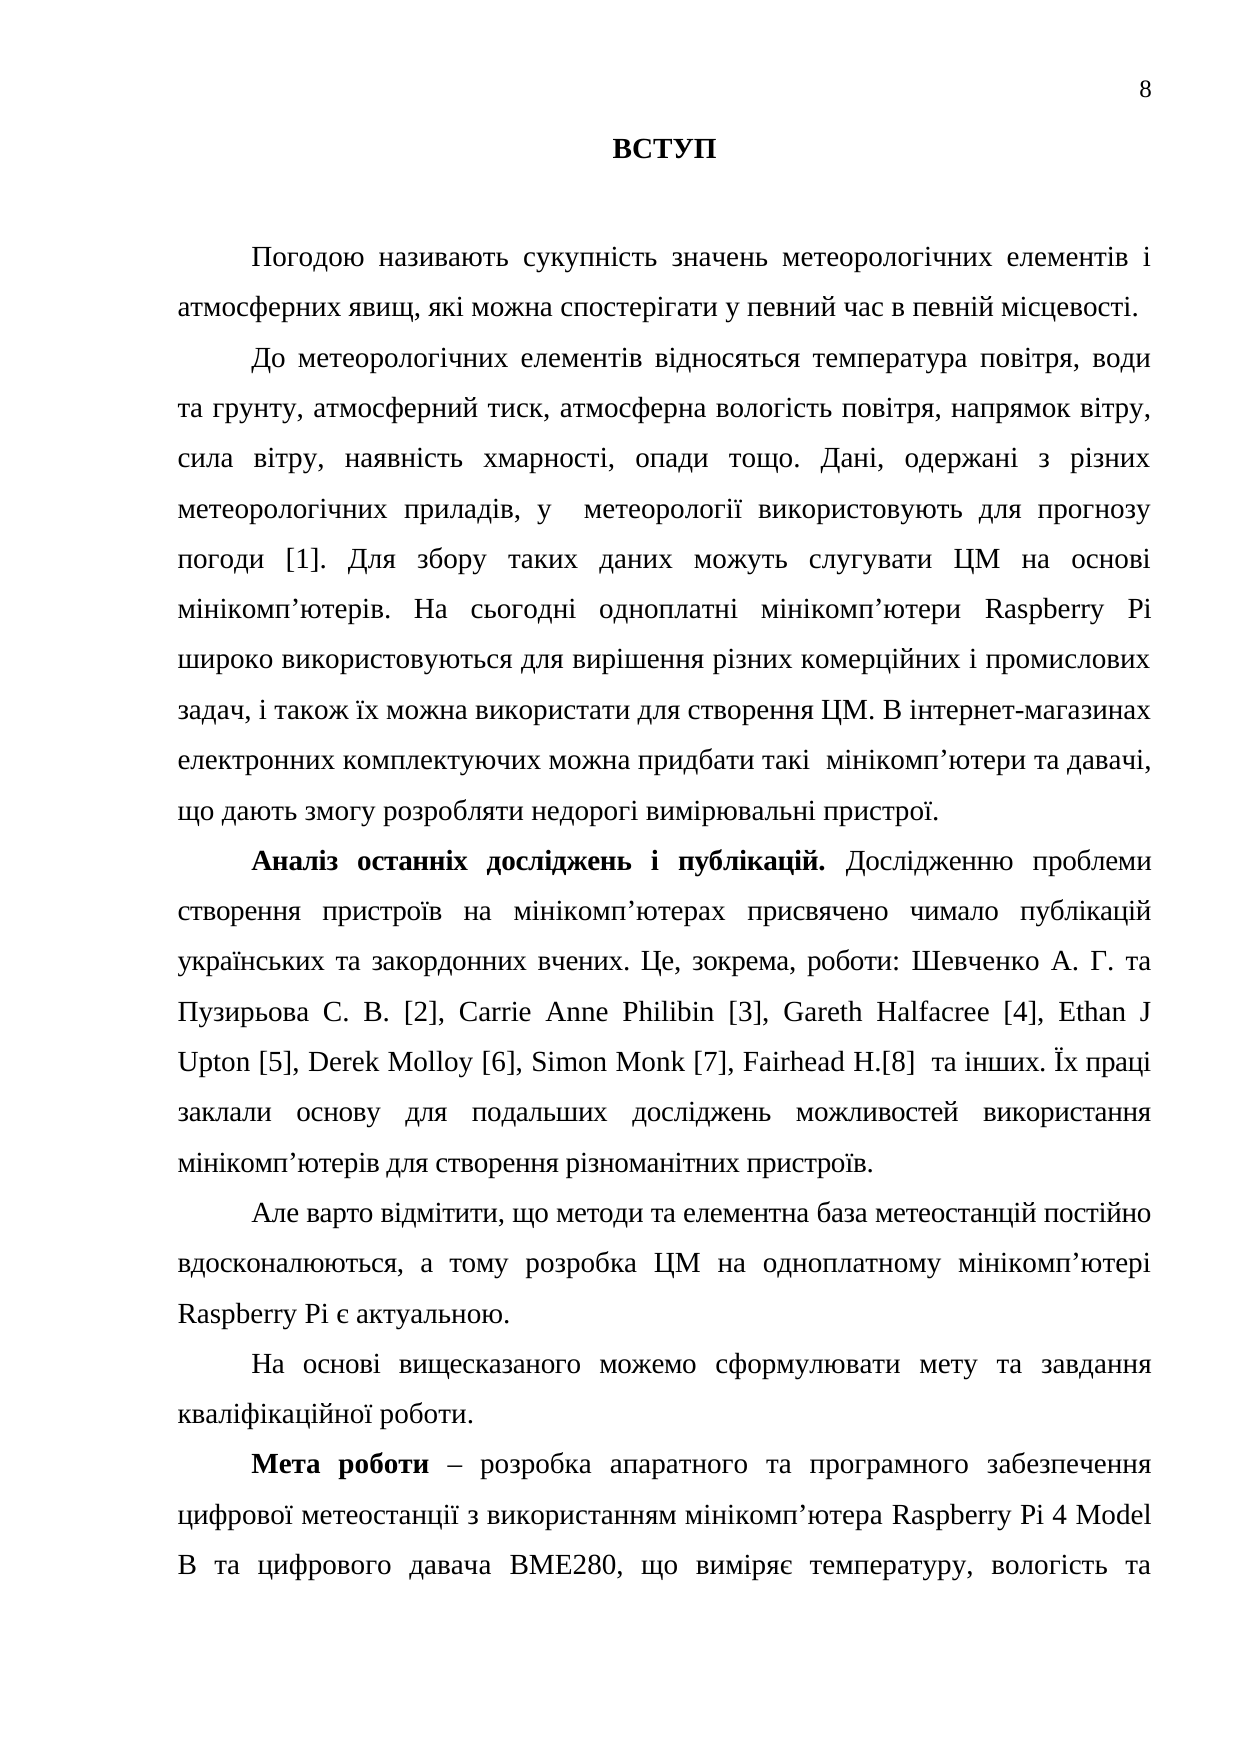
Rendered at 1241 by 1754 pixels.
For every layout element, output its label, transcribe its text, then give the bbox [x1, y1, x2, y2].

text До метеорологічних елементів відносяться температура повітря, води та грунту, атмосферний тиск, атмосферна вологість повітря, напрямок вітру, сила вітру, наявність хмарності, опади тощо. Дані, одержані з різних метеорологічних приладів, у метеорології використовують для прогнозу погоди [1]. Для збору таких даних можуть слугувати ЦМ на основі мінікомп’ютерів. На сьогодні одноплатні мінікомп’ютери Raspberry Pi широко використовуються для вирішення різних комерційних і промислових задач, і також їх можна використати для створення ЦМ. В інтернет-магазинах електронних комплектуючих можна придбати такі мінікомп’ютери та давачі, що дають змогу розробляти недорогі вимірювальні пристрої. [177, 340, 1152, 826]
text На основі вищесказаного можемо сформулювати мету та завдання кваліфікаційної роботи. [177, 1346, 1152, 1430]
text Але варто відмітити, що методи та елементна база метеостанцій постійно вдосконалюються, а тому розробка ЦМ на одноплатному мінікомп’ютері Raspberry Pi є актуальною. [177, 1195, 1152, 1329]
text Мета роботи – розробка апаратного та програмного забезпечення цифрової метеостанції з використанням мінікомп’ютера Raspberry Pi 4 Model B та цифрового давача BME280, що виміряє температуру, вологість та [177, 1447, 1152, 1581]
text Погодою називають сукупність значень метеорологічних елементів і атмосферних явищ, які можна спостерігати у певний час в певній місцевості. [177, 239, 1152, 323]
text Аналіз останніх досліджень і публікацій. Дослідженню проблеми створення пристроїв на мінікомп’ютерах присвячено чимало публікацій українських та закордонних вчених. Це, зокрема, роботи: Шевченко А. Г. та Пузирьова С. В. [2], Carrie Anne Philibin [3], Gareth Halfacree [4], Ethan J Upton [5], Derek Molloy [6], Simon Monk [7], Fairhead H.[8] та інших. Їх праці заклали основу для подальших досліджень можливостей використання мінікомп’ютерів для створення різноманітних пристроїв. [177, 843, 1152, 1178]
subtitle Вступ [177, 131, 1152, 165]
